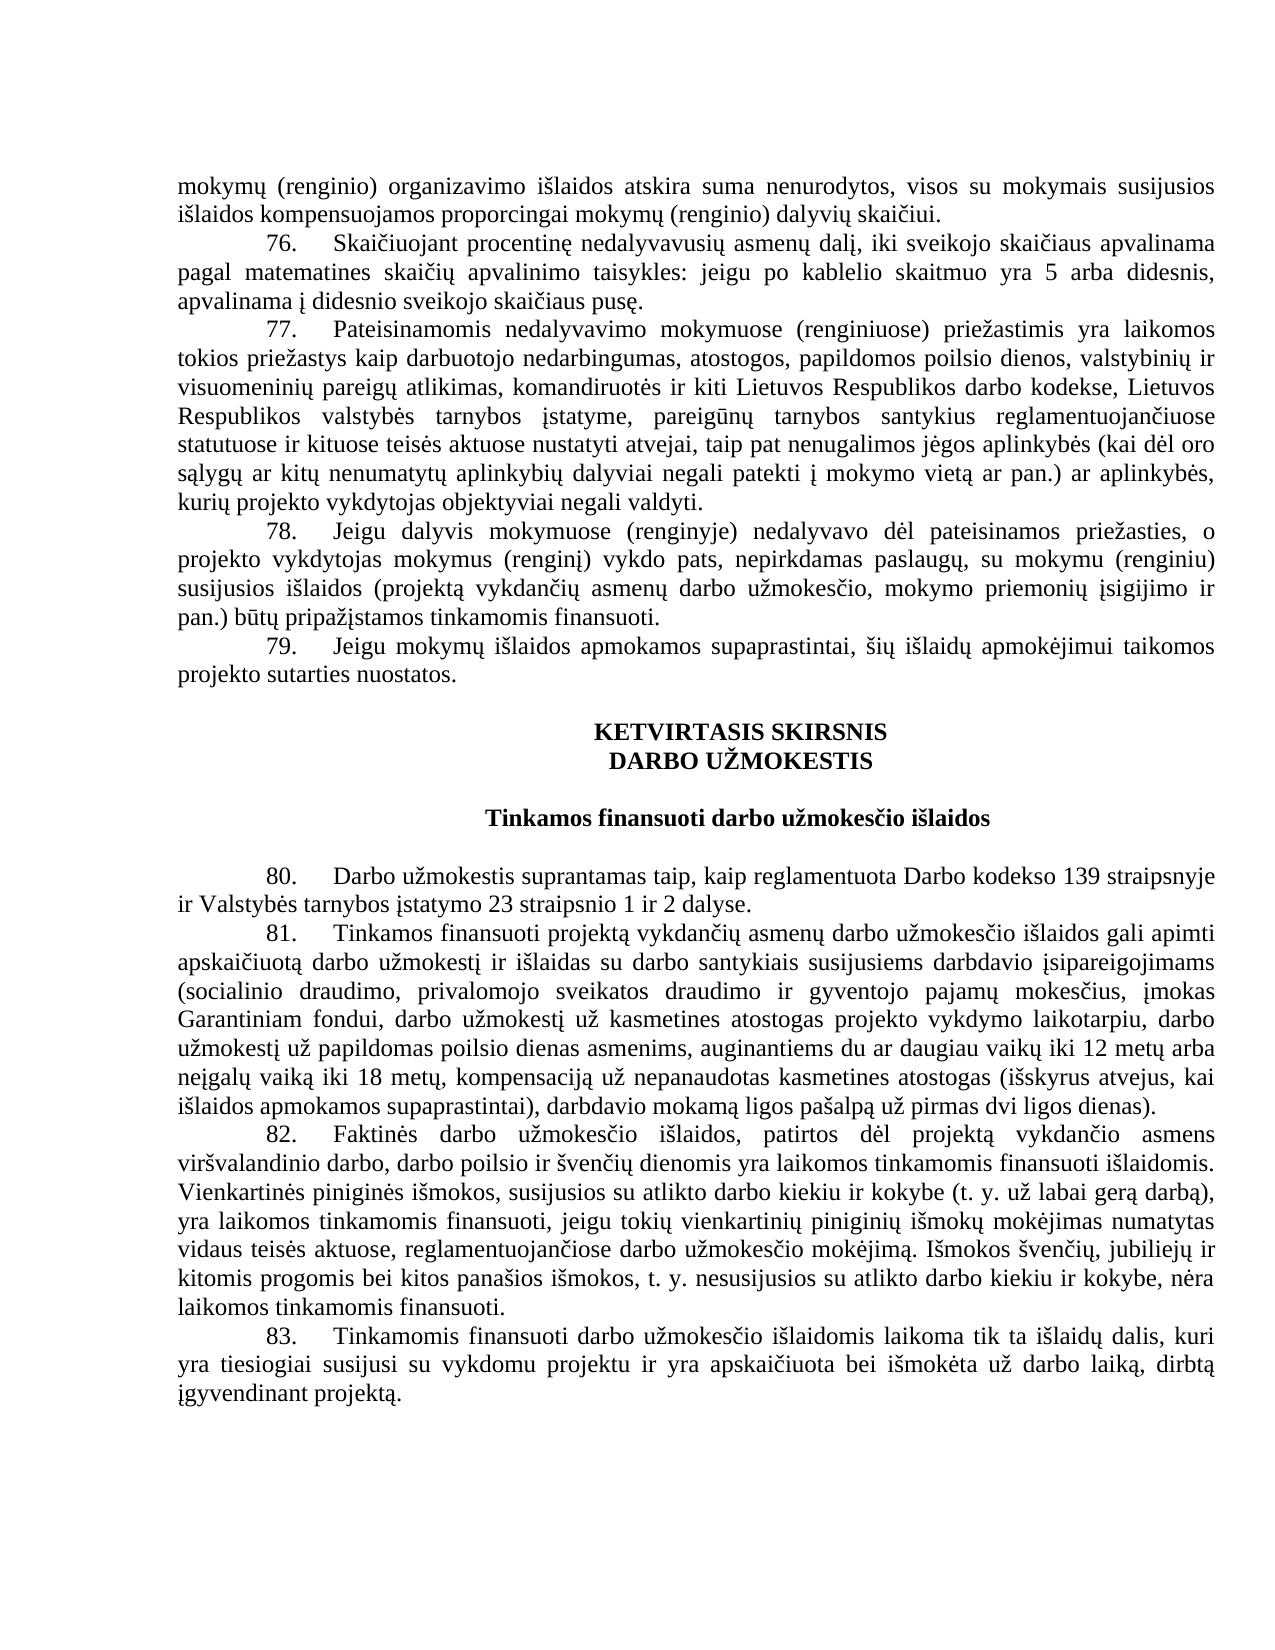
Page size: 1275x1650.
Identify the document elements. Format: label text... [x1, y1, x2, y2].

text Tinkamos finansuoti darbo užmokesčio išlaidos [177, 803, 1216, 832]
text DARBO UŽMOKESTIS [177, 746, 1216, 774]
text 80. Darbo užmokestis suprantamas taip, kaip reglamentuota Darbo kodekso 139 straipsnyje ir Valstybės tarnybos įstatymo 23 straipsnio 1 ir 2 dalyse. [177, 861, 1216, 918]
text 82. Faktinės darbo užmokesčio išlaidos, patirtos dėl projektą vykdančio asmens viršvalandinio darbo, darbo poilsio ir švenčių dienomis yra laikomos tinkamomis finansuoti išlaidomis. Vienkartinės piniginės išmokos, susijusios su atlikto darbo kiekiu ir kokybe (t. y. už labai gerą darbą), yra laikomos tinkamomis finansuoti, jeigu tokių vienkartinių piniginių išmokų mokėjimas numatytas vidaus teisės aktuose, reglamentuojančiose darbo užmokesčio mokėjimą. Išmokos švenčių, jubiliejų ir kitomis progomis bei kitos panašios išmokos, t. y. nesusijusios su atlikto darbo kiekiu ir kokybe, nėra laikomos tinkamomis finansuoti. [177, 1119, 1216, 1321]
text 77. Pateisinamomis nedalyvavimo mokymuose (renginiuose) priežastimis yra laikomos tokios priežastys kaip darbuotojo nedarbingumas, atostogos, papildomos poilsio dienos, valstybinių ir visuomeninių pareigų atlikimas, komandiruotės ir kiti Lietuvos Respublikos darbo kodekse, Lietuvos Respublikos valstybės tarnybos įstatyme, pareigūnų tarnybos santykius reglamentuojančiuose statutuose ir kituose teisės aktuose nustatyti atvejai, taip pat nenugalimos jėgos aplinkybės (kai dėl oro sąlygų ar kitų nenumatytų aplinkybių dalyviai negali patekti į mokymo vietą ar pan.) ar aplinkybės, kurių projekto vykdytojas objektyviai negali valdyti. [177, 314, 1216, 516]
text mokymų (renginio) organizavimo išlaidos atskira suma nenurodytos, visos su mokymais susijusios išlaidos kompensuojamos proporcingai mokymų (renginio) dalyvių skaičiui. [177, 171, 1216, 228]
text KETVIRTASIS SKIRSNIS [177, 717, 1216, 746]
text 79. Jeigu mokymų išlaidos apmokamos supaprastintai, šių išlaidų apmokėjimui taikomos projekto sutarties nuostatos. [177, 631, 1216, 688]
text 83. Tinkamomis finansuoti darbo užmokesčio išlaidomis laikoma tik ta išlaidų dalis, kuri yra tiesiogiai susijusi su vykdomu projektu ir yra apskaičiuota bei išmokėta už darbo laiką, dirbtą įgyvendinant projektą. [177, 1321, 1216, 1407]
text 76. Skaičiuojant procentinę nedalyvavusių asmenų dalį, iki sveikojo skaičiaus apvalinama pagal matematines skaičių apvalinimo taisykles: jeigu po kablelio skaitmuo yra 5 arba didesnis, apvalinama į didesnio sveikojo skaičiaus pusę. [177, 228, 1216, 314]
text 78. Jeigu dalyvis mokymuose (renginyje) nedalyvavo dėl pateisinamos priežasties, o projekto vykdytojas mokymus (renginį) vykdo pats, nepirkdamas paslaugų, su mokymu (renginiu) susijusios išlaidos (projektą vykdančių asmenų darbo užmokesčio, mokymo priemonių įsigijimo ir pan.) būtų pripažįstamos tinkamomis finansuoti. [177, 516, 1216, 631]
text 81. Tinkamos finansuoti projektą vykdančių asmenų darbo užmokesčio išlaidos gali apimti apskaičiuotą darbo užmokestį ir išlaidas su darbo santykiais susijusiems darbdavio įsipareigojimams (socialinio draudimo, privalomojo sveikatos draudimo ir gyventojo pajamų mokesčius, įmokas Garantiniam fondui, darbo užmokestį už kasmetines atostogas projekto vykdymo laikotarpiu, darbo užmokestį už papildomas poilsio dienas asmenims, auginantiems du ar daugiau vaikų iki 12 metų arba neįgalų vaiką iki 18 metų, kompensaciją už nepanaudotas kasmetines atostogas (išskyrus atvejus, kai išlaidos apmokamos supaprastintai), darbdavio mokamą ligos pašalpą už pirmas dvi ligos dienas). [177, 918, 1216, 1119]
